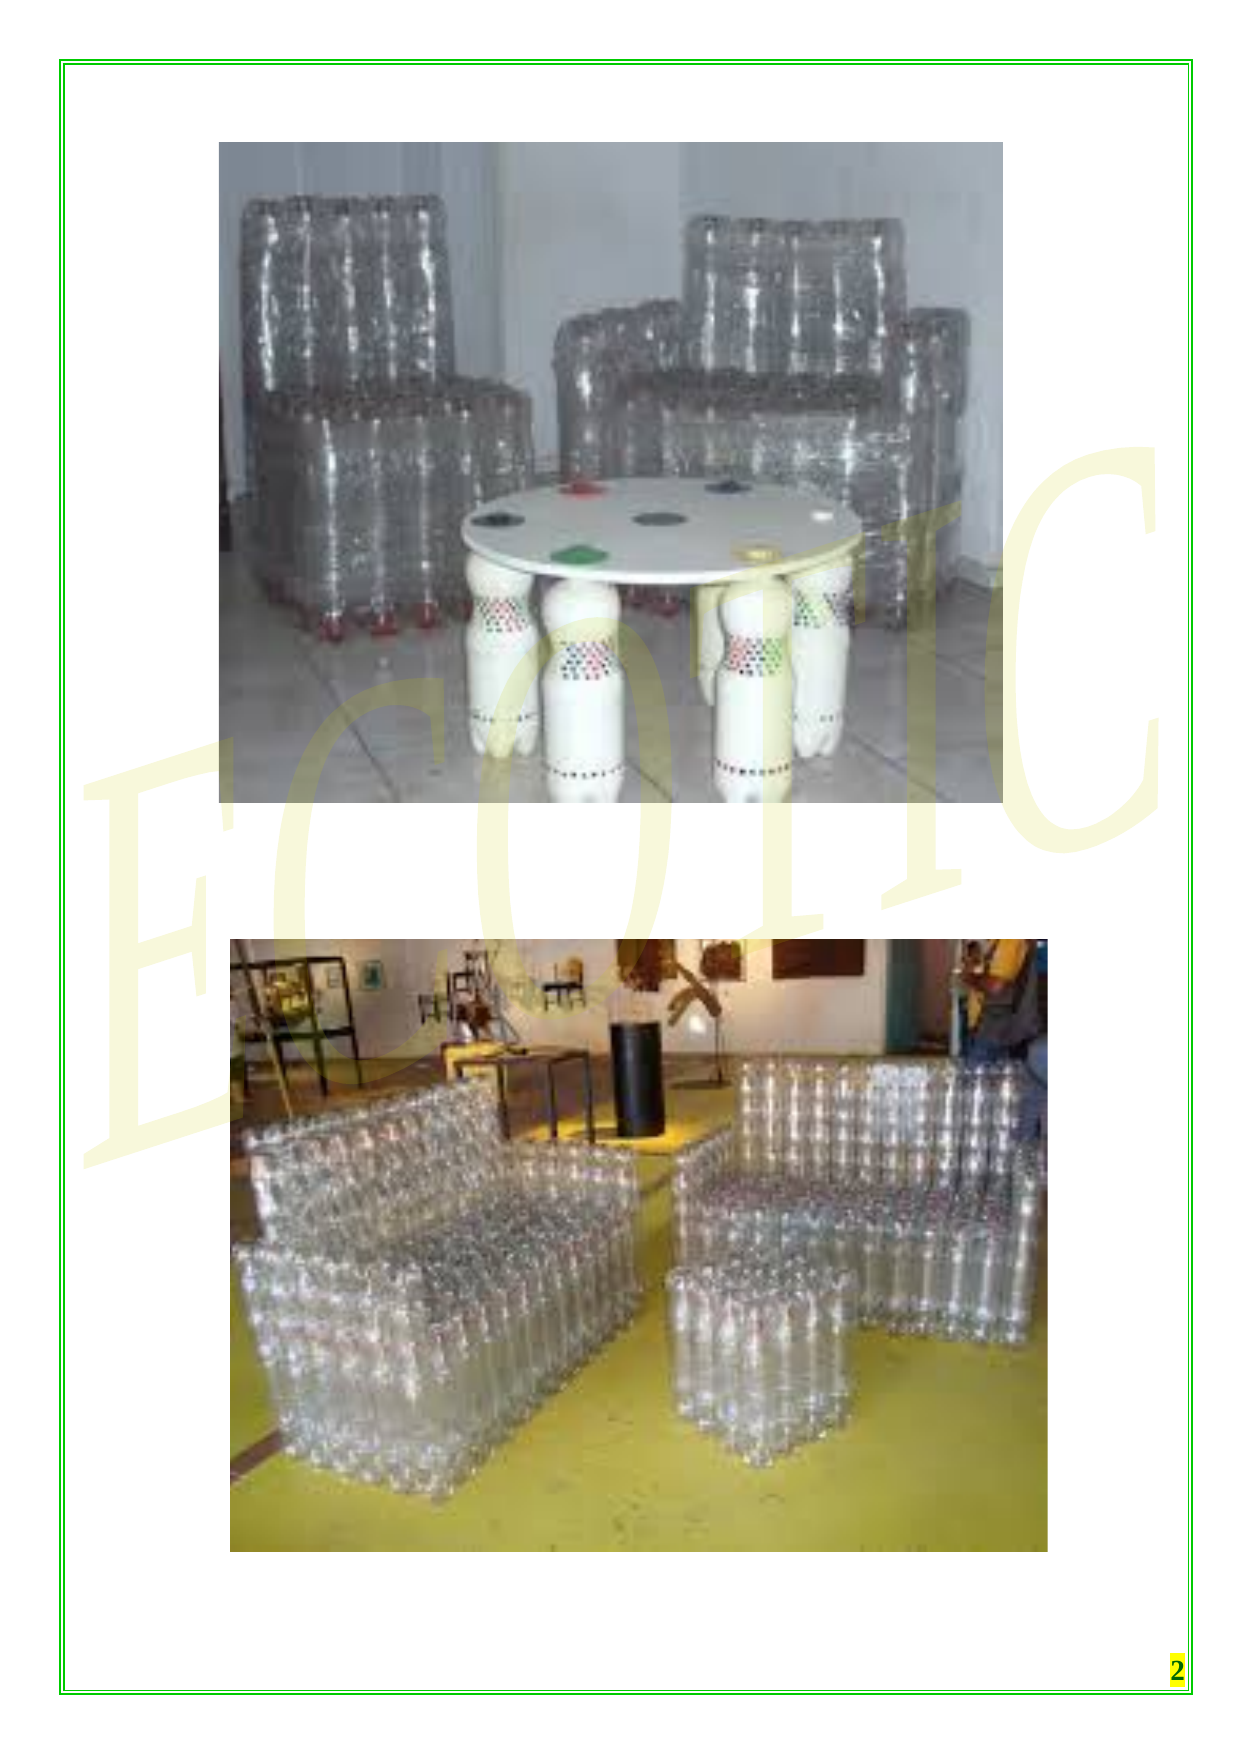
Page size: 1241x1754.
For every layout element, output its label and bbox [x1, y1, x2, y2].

picture [516, 939, 622, 995]
picture [509, 642, 640, 803]
picture [218, 142, 1003, 803]
picture [230, 939, 1048, 1552]
